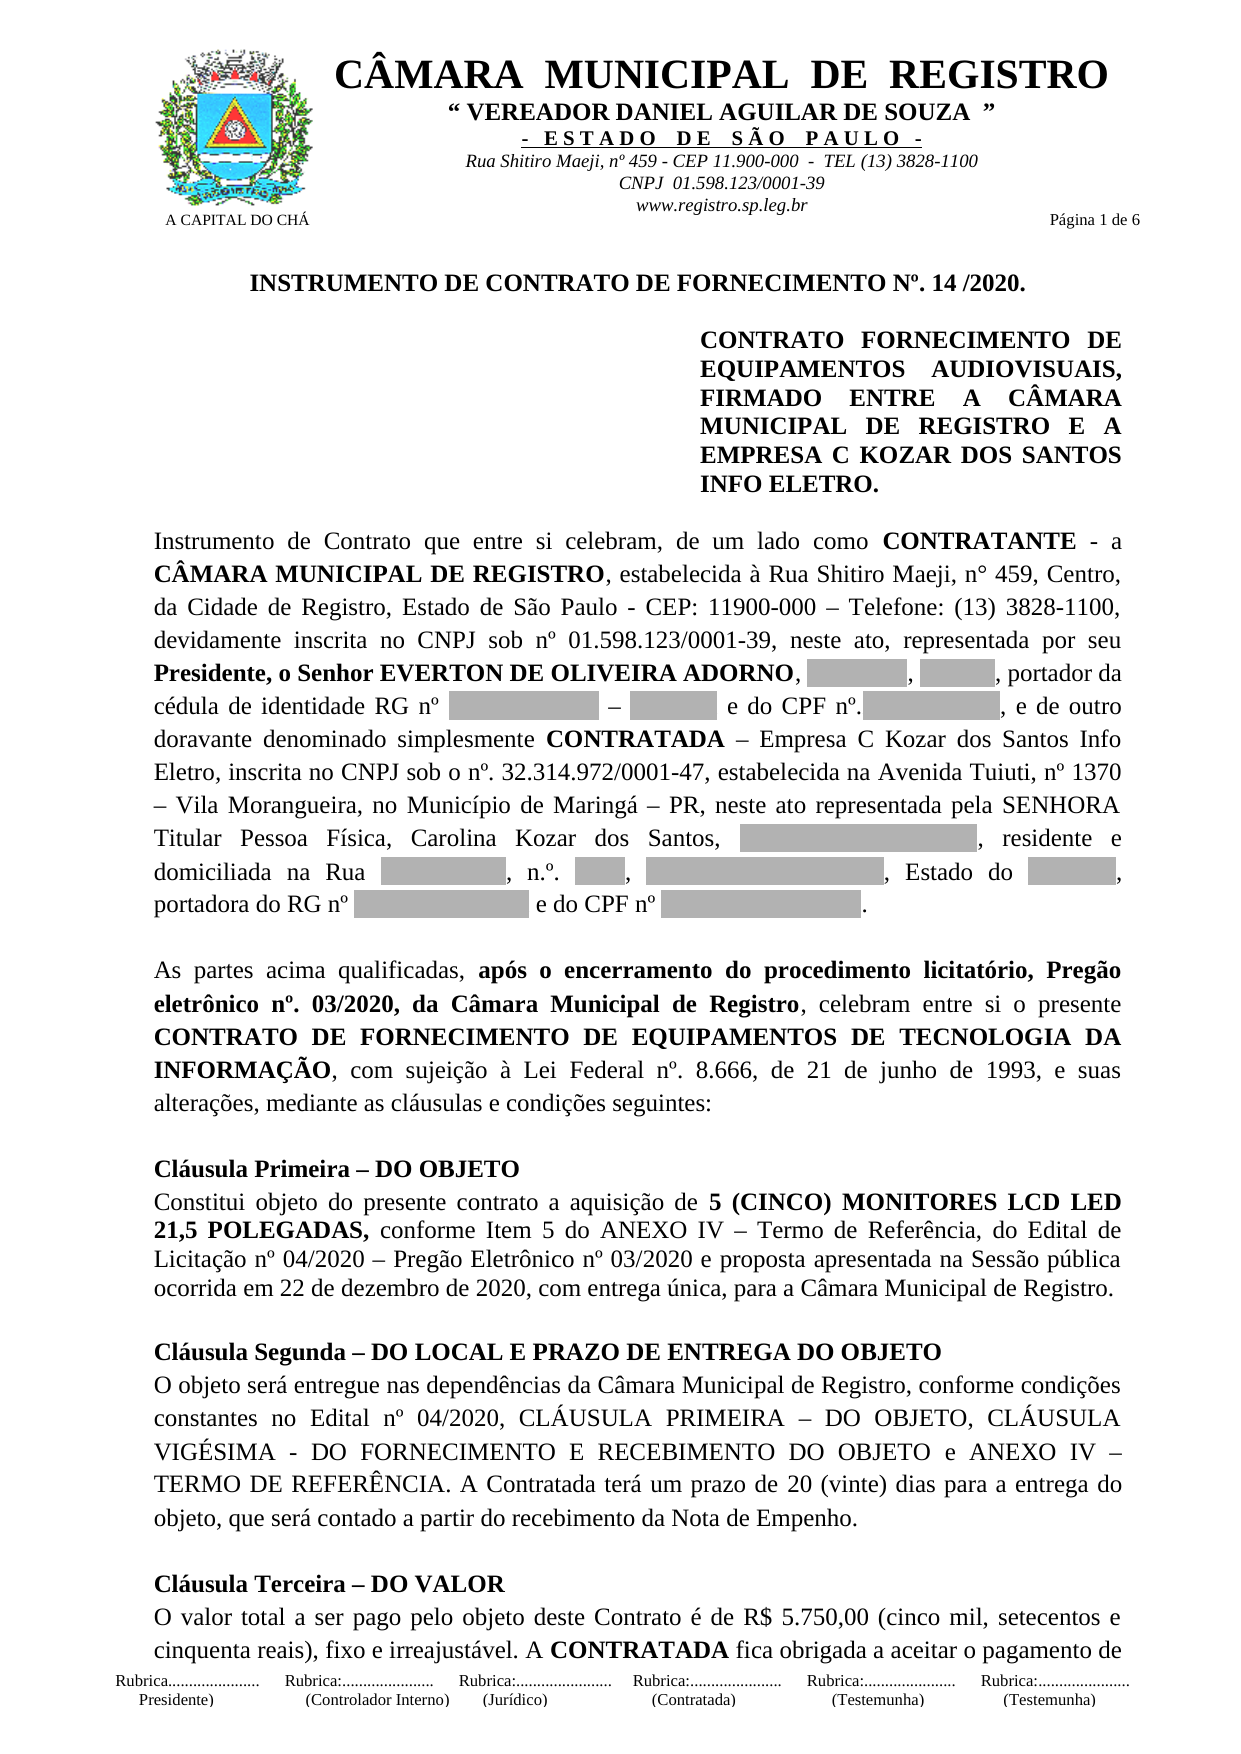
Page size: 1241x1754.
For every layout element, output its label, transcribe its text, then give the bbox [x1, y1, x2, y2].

text Constitui objeto do presente contrato a aquisição de 5 (CINCO) MONITORES LCD LED 21,5 POLEGADAS, conforme Item 5 do ANEXO IV – Termo de Referência, do Edital de Licitação nº 04/2020 – Pregão Eletrônico nº 03/2020 e proposta apresentada na Sessão pública ocorrida em 22 de dezembro de 2020, com entrega única, para a Câmara Municipal de Registro. [153, 1187, 1122, 1302]
text Cláusula Primeira – DO OBJETO [153, 1154, 1122, 1182]
text INSTRUMENTO DE CONTRATO DE FORNECIMENTO Nº. 14 /2020. [153, 268, 1122, 296]
text Instrumento de Contrato que entre si celebram, de um lado como CONTRATANTE - a CÂMARA MUNICIPAL DE REGISTRO, estabelecida à Rua Shitiro Maeji, n° 459, Centro, da Cidade de Registro, Estado de São Paulo - CEP: 11900-000 – Telefone: (13) 3828-1100, devidamente inscrita no CNPJ sob nº 01.598.123/0001-39, neste ato, representada por seu Presidente, o Senhor EVERTON DE OLIVEIRA ADORNO, xxxxxxxx, xxxxxx, portador da cédula de identidade RG nº xxxxxxxxxxxx – xxxxxxx e do CPF nº.xxxxxxxxxxx, e de outro doravante denominado simplesmente CONTRATADA – Empresa C Kozar dos Santos Info Eletro, inscrita no CNPJ sob o nº. 32.314.972/0001-47, estabelecida na Avenida Tuiuti, nº 1370 – Vila Morangueira, no Município de Maringá – PR, neste ato representada pela SENHORA Titular Pessoa Física, Carolina Kozar dos Santos, xxxxxxxxxxxxxxxxxxx, residente e domiciliada na Rua xxxxxxxxxx, n.º. xxxx, xxxxxxxxxxxxxxxxxxx, Estado do xxxxxxx, portadora do RG nº xxxxxxxxxxxxxx e do CPF nº xxxxxxxxxxxxxxxx. [153, 526, 1122, 918]
text CONTRATO FORNECIMENTO DE EQUIPAMENTOS AUDIOVISUAIS, FIRMADO ENTRE A CÂMARA MUNICIPAL DE REGISTRO E A EMPRESA C KOZAR DOS SANTOS INFO ELETRO. [700, 325, 1122, 498]
text Cláusula Segunda – DO LOCAL E PRAZO DE ENTREGA DO OBJETO [153, 1337, 1122, 1366]
text Cláusula Terceira – DO VALOR [153, 1569, 1122, 1597]
text O objeto será entregue nas dependências da Câmara Municipal de Registro, conforme condições constantes no Edital nº 04/2020, CLÁUSULA PRIMEIRA – DO OBJETO, CLÁUSULA VIGÉSIMA - DO FORNECIMENTO E RECEBIMENTO DO OBJETO e ANEXO IV – TERMO DE REFERÊNCIA. A Contratada terá um prazo de 20 (vinte) dias para a entrega do objeto, que será contado a partir do recebimento da Nota de Empenho. [153, 1371, 1122, 1531]
text O valor total a ser pago pelo objeto deste Contrato é de R$ 5.750,00 (cinco mil, setecentos e cinquenta reais), fixo e irreajustável. A CONTRATADA fica obrigada a aceitar o pagamento de [153, 1602, 1122, 1663]
text As partes acima qualificadas, após o encerramento do procedimento licitatório, Pregão eletrônico nº. 03/2020, da Câmara Municipal de Registro, celebram entre si o presente CONTRATO DE FORNECIMENTO DE EQUIPAMENTOS DE TECNOLOGIA DA INFORMAÇÃO, com sujeição à Lei Federal nº. 8.666, de 21 de junho de 1993, e suas alterações, mediante as cláusulas e condições seguintes: [153, 956, 1122, 1116]
